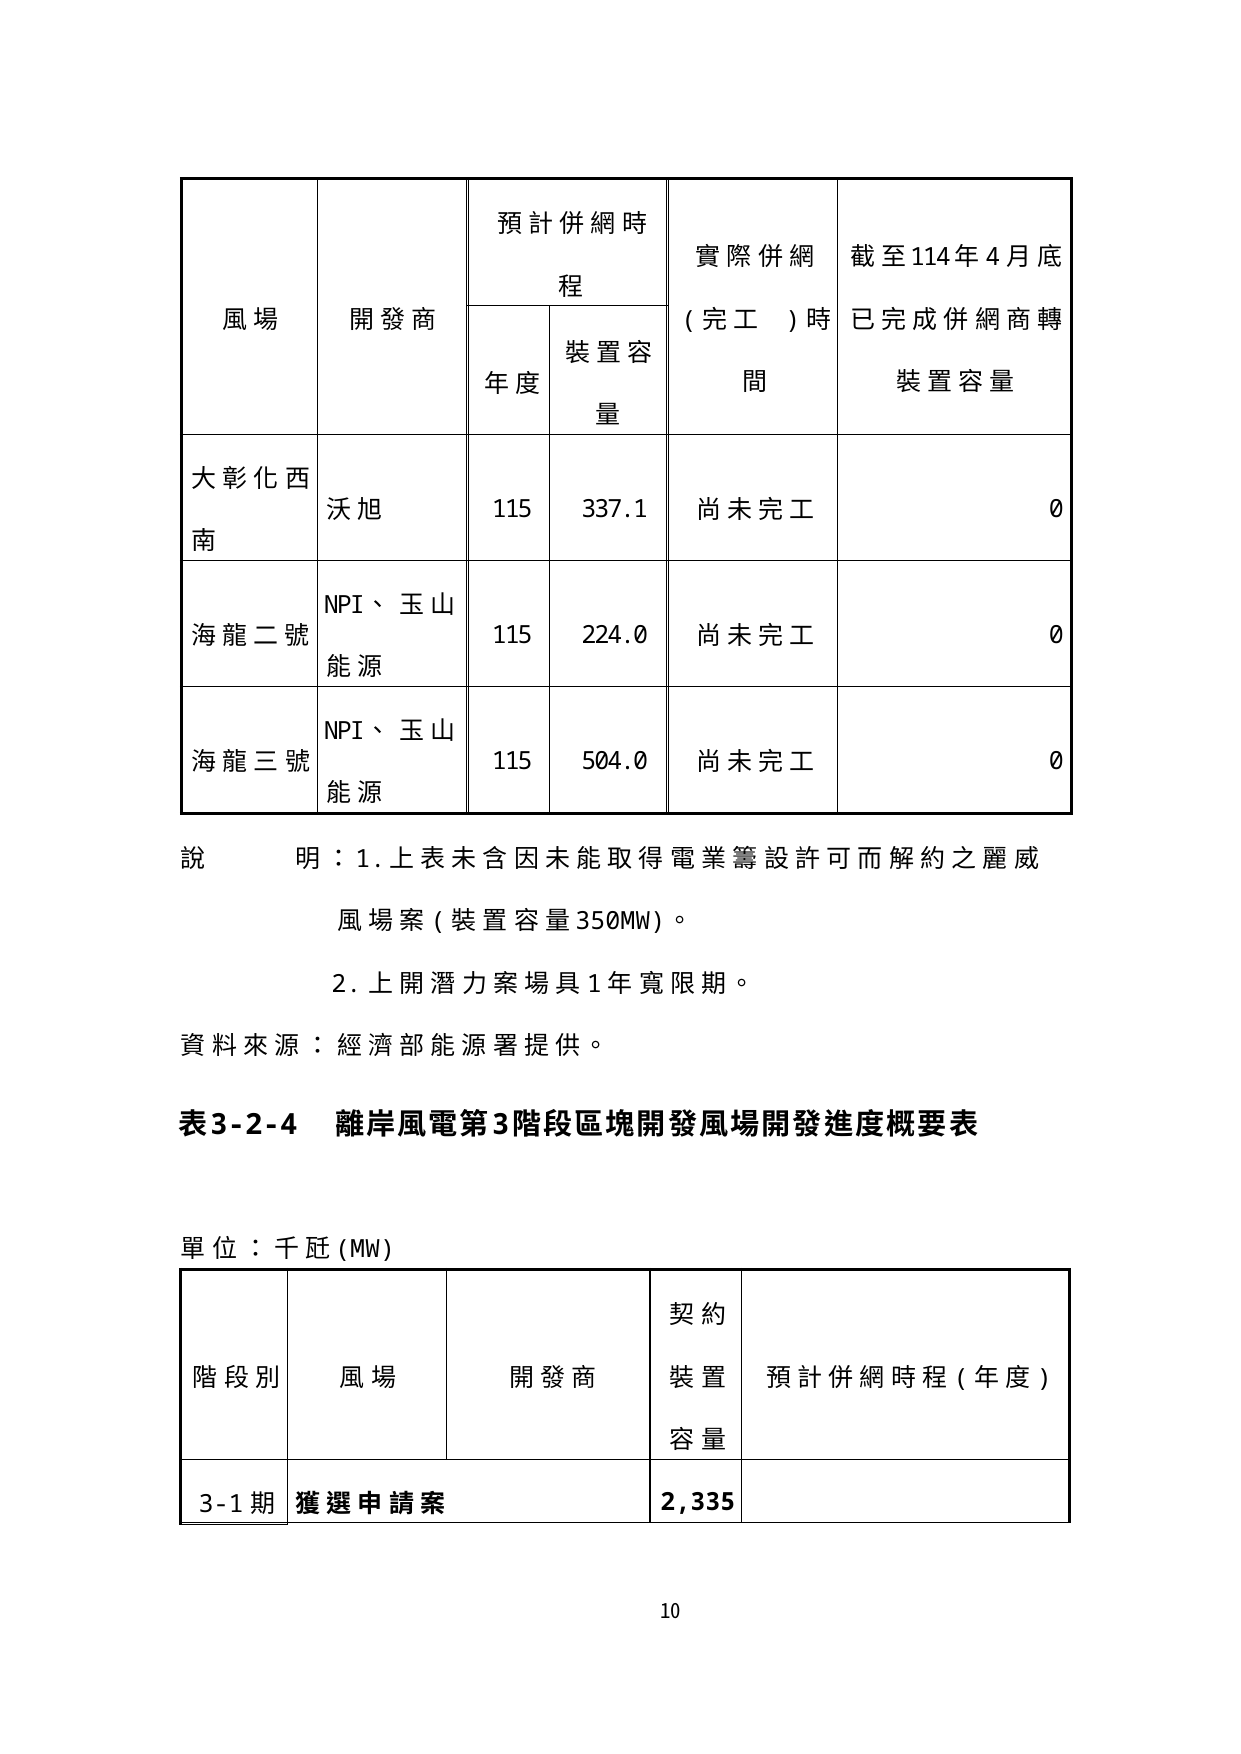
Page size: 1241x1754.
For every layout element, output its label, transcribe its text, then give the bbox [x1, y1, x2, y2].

table_cell 115 [469, 561, 549, 686]
table_cell 大彰化西南 [183, 435, 317, 559]
table_cell 海龍三號 [183, 687, 317, 812]
table_header 預計併網時程 [469, 180, 666, 305]
table_header 契約裝置容量 [651, 1271, 741, 1458]
table_cell 海龍二號 [183, 561, 317, 686]
table_header 開發商 [318, 180, 466, 433]
text 單位：千瓩(MW) [177, 1143, 1063, 1268]
table_cell 115 [469, 435, 549, 559]
table_cell 0 [838, 687, 1070, 812]
table_cell 0 [838, 561, 1070, 686]
table_cell 裝置容量 [550, 306, 666, 433]
table_header 預計併網時程(年度) [742, 1271, 1068, 1458]
table_header 實際併網(完工 )時間 [669, 180, 837, 433]
table_header 風場 [288, 1271, 446, 1458]
table_cell 尚未完工 [669, 435, 837, 559]
text 說 明：1.上表未含因未能取得電業籌設許可而解約之麗威風場案(裝置容量350MW)。 [177, 815, 1063, 940]
table_cell 504.0 [550, 687, 666, 812]
table_cell 年度 [469, 306, 549, 433]
table_cell 337.1 [550, 435, 666, 559]
table_cell 3-1期 [182, 1460, 287, 1522]
table_cell 2,335 [651, 1460, 741, 1522]
table_cell 尚未完工 [669, 561, 837, 686]
table_header 風場 [183, 180, 317, 433]
table_cell 沃旭 [318, 435, 466, 559]
table_cell NPI、玉山能源 [318, 687, 466, 812]
table_cell 115 [469, 687, 549, 812]
table_cell 224.0 [550, 561, 666, 686]
text 表3-2-4 離岸風電第3階段區塊開發風場開發進度概要表 [177, 1080, 1063, 1143]
table_cell NPI、玉山能源 [318, 561, 466, 686]
table_header 截至114年4月底已完成併網商轉裝置容量 [838, 180, 1070, 433]
table_cell 0 [838, 435, 1070, 559]
table_header 階段別 [182, 1271, 287, 1458]
table_cell 獲選申請案 [288, 1460, 649, 1522]
text 2.上開潛力案場具1年寬限期。 [177, 940, 1063, 1002]
table_cell 尚未完工 [669, 687, 837, 812]
table_cell [742, 1460, 1068, 1522]
text 資料來源：經濟部能源署提供。 [177, 1002, 1063, 1065]
table_header 開發商 [447, 1271, 649, 1458]
